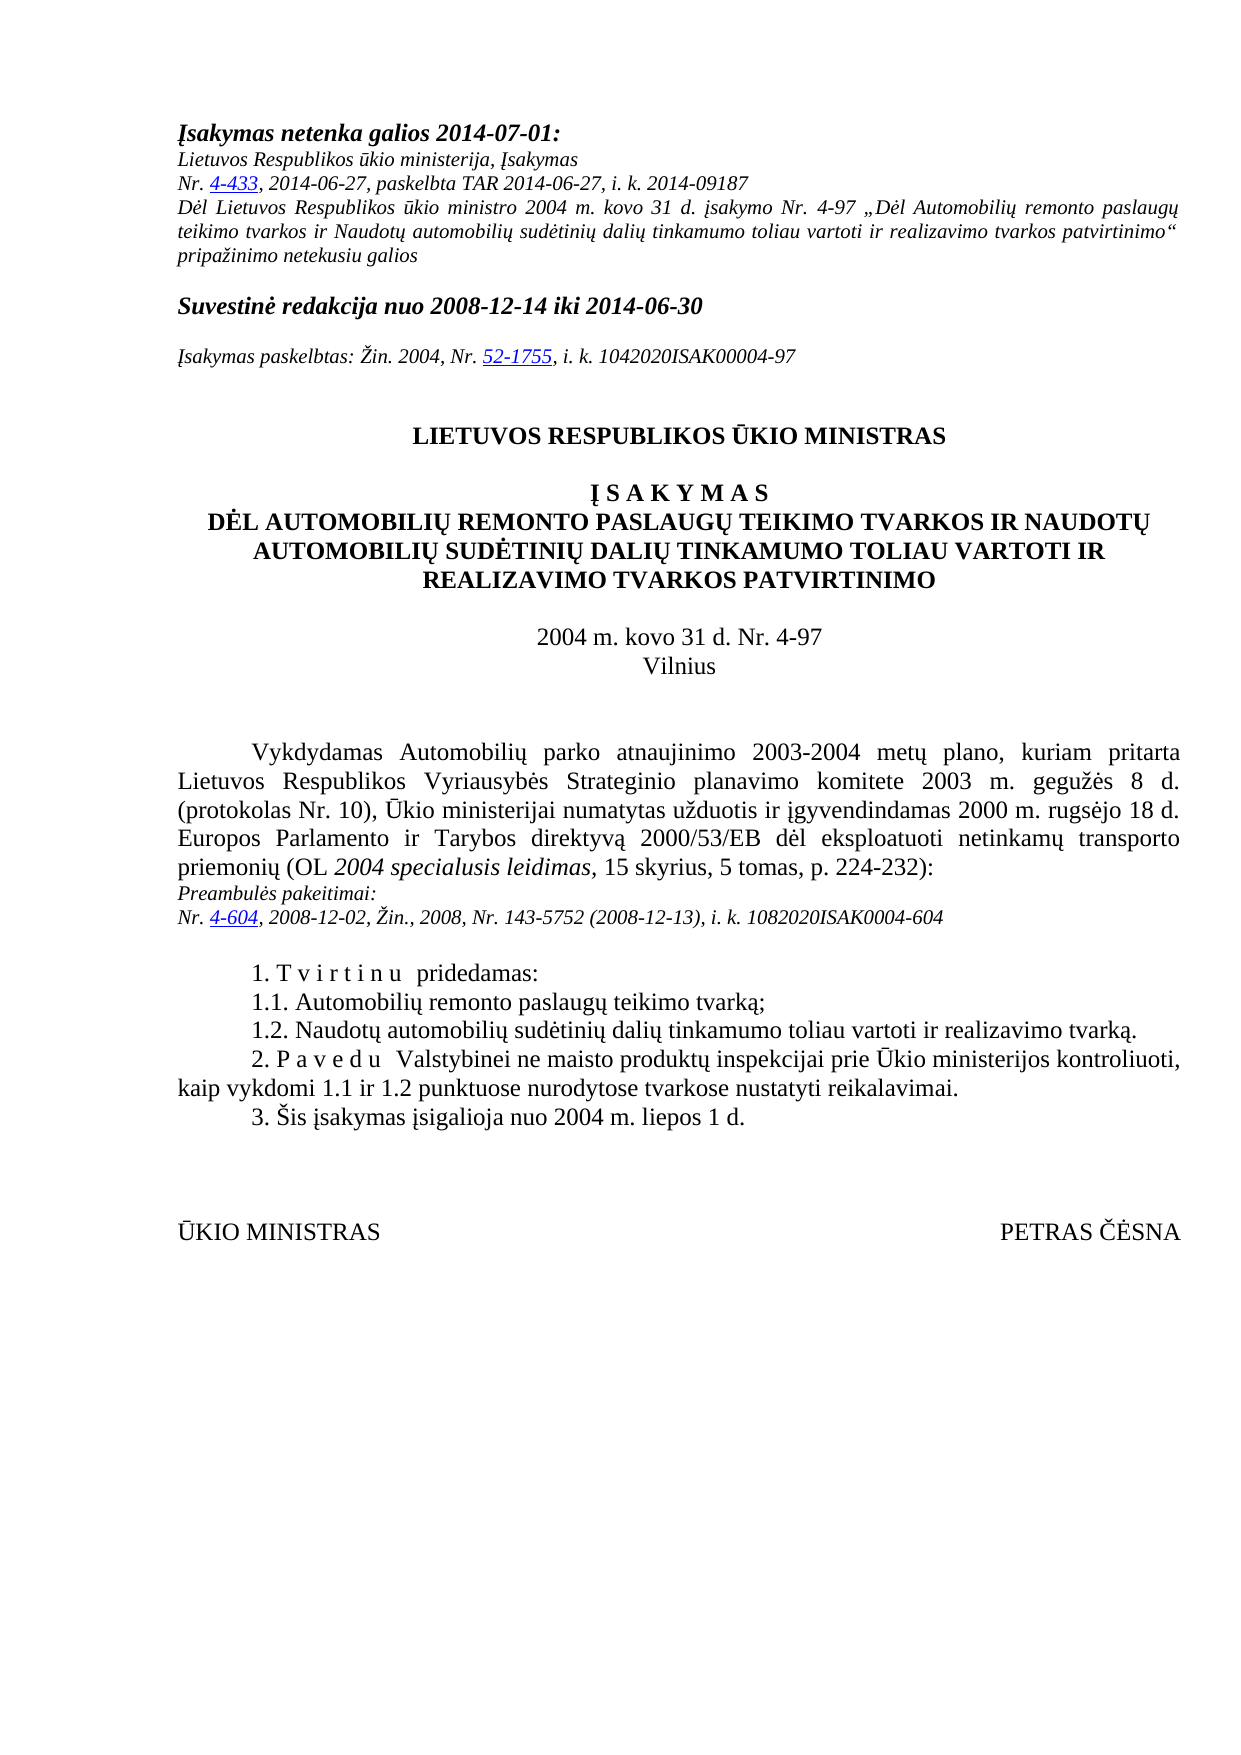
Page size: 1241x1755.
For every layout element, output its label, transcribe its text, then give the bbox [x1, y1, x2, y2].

text DĖL AUTOMOBILIŲ REMONTO PASLAUGŲ TEIKIMO TVARKOS IR NAUDOTŲ AUTOMOBILIŲ SUDĖTINIŲ DALIŲ TINKAMUMO TOLIAU VARTOTI IR REALIZAVIMO TVARKOS PATVIRTINIMO [177, 507, 1181, 593]
text Lietuvos Respublikos ūkio ministerija, Įsakymas [177, 147, 1181, 171]
text Vykdydamas Automobilių parko atnaujinimo 2003-2004 metų plano, kuriam pritarta Lietuvos Respublikos Vyriausybės Strateginio planavimo komitete 2003 m. gegužės 8 d. (protokolas Nr. 10), Ūkio ministerijai numatytas užduotis ir įgyvendindamas 2000 m. rugsėjo 18 d. Europos Parlamento ir Tarybos direktyvą 2000/53/EB dėl eksploatuoti netinkamų transporto priemonių (OL 2004 specialusis leidimas, 15 skyrius, 5 tomas, p. 224-232): [177, 737, 1181, 881]
text Suvestinė redakcija nuo 2008-12-14 iki 2014-06-30 [177, 291, 1181, 320]
text Įsakymas netenka galios 2014-07-01: [177, 118, 1181, 147]
text ŪKIO MINISTRAS PETRAS ČĖSNA [177, 1217, 1181, 1245]
text Preambulės pakeitimai: [177, 881, 1181, 905]
text 3. Šis įsakymas įsigalioja nuo 2004 m. liepos 1 d. [177, 1102, 1181, 1130]
text 1.1. Automobilių remonto paslaugų teikimo tvarką; [177, 987, 1181, 1015]
text 2. Pavedu Valstybinei ne maisto produktų inspekcijai prie Ūkio ministerijos kontroliuoti, kaip vykdomi 1.1 ir 1.2 punktuose nurodytose tvarkose nustatyti reikalavimai. [177, 1044, 1181, 1102]
text Nr. 4-433, 2014-06-27, paskelbta TAR 2014-06-27, i. k. 2014-09187 [177, 171, 1181, 195]
text Įsakymas paskelbtas: Žin. 2004, Nr. 52-1755, i. k. 1042020ISAK00004-97 [177, 344, 1181, 368]
text 1.2. Naudotų automobilių sudėtinių dalių tinkamumo toliau vartoti ir realizavimo tvarką. [177, 1015, 1181, 1044]
text Dėl Lietuvos Respublikos ūkio ministro 2004 m. kovo 31 d. įsakymo Nr. 4-97 „Dėl Automobilių remonto paslaugų teikimo tvarkos ir Naudotų automobilių sudėtinių dalių tinkamumo toliau vartoti ir realizavimo tvarkos patvirtinimo“ pripažinimo netekusiu galios [177, 195, 1181, 267]
text Vilnius [177, 651, 1181, 680]
text LIETUVOS RESPUBLIKOS ŪKIO MINISTRAS [177, 421, 1181, 450]
text Į S A K Y M A S [177, 478, 1181, 507]
text Nr. 4-604, 2008-12-02, Žin., 2008, Nr. 143-5752 (2008-12-13), i. k. 1082020ISAK0004-604 [177, 905, 1181, 929]
text 1. Tvirtinu pridedamas: [177, 958, 1181, 987]
text 2004 m. kovo 31 d. Nr. 4-97 [177, 622, 1181, 651]
